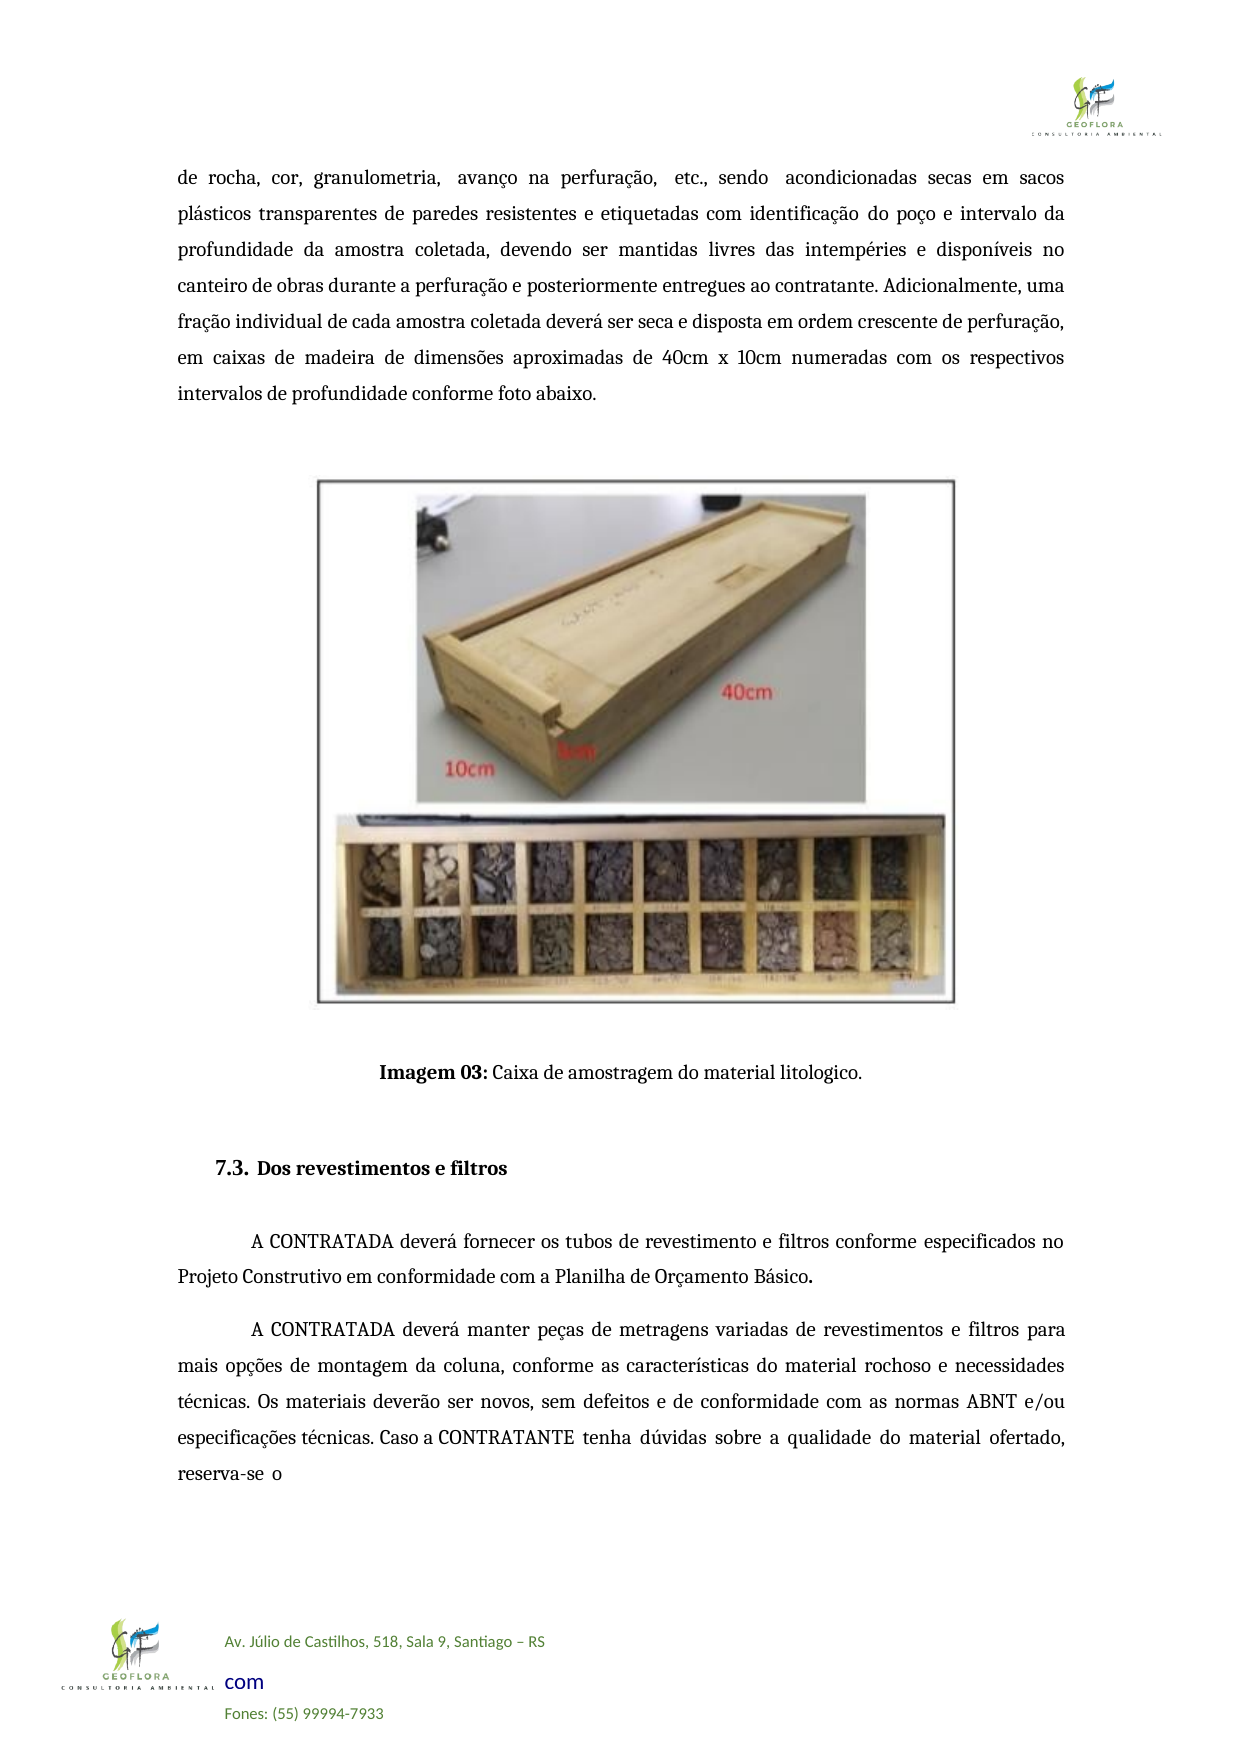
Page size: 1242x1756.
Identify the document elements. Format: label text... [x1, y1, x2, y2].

text Imagem 03: Caixa de amostragem do material litologico. [330, 1061, 911, 1085]
text A CONTRATADA deverá manter peças de metragens variadas de revestimentos e filtros para mais opções de montagem da coluna, conforme as características do material rochoso e necessidades técnicas. Os materiais deverão ser novos, sem defeitos e de conformidade com as normas ABNT e/ou especificações técnicas. Caso a CONTRATANTE tenha dúvidas sobre a qualidade do material ofertado, reserva-se o [177, 1318, 1065, 1486]
text de rocha, cor, granulometria, avanço na perfuração, etc., sendo acondicionadas secas em sacos plásticos transparentes de paredes resistentes e etiquetadas com identificação do poço e intervalo da profundidade da amostra coletada, devendo ser mantidas livres das intempéries e disponíveis no canteiro de obras durante a perfuração e posteriormente entregues ao contratante. Adicionalmente, uma fração individual de cada amostra coletada deverá ser seca e disposta em ordem crescente de perfuração, em caixas de madeira de dimensões aproximadas de 40cm x 10cm numeradas com os respectivos intervalos de profundidade conforme foto abaixo. [177, 166, 1065, 405]
text A CONTRATADA deverá fornecer os tubos de revestimento e filtros conforme especificados no Projeto Construtivo em conformidade com a Planilha de Orçamento Básico. [177, 1229, 1063, 1289]
list Dos revestimentos e filtros [215, 1153, 1206, 1180]
